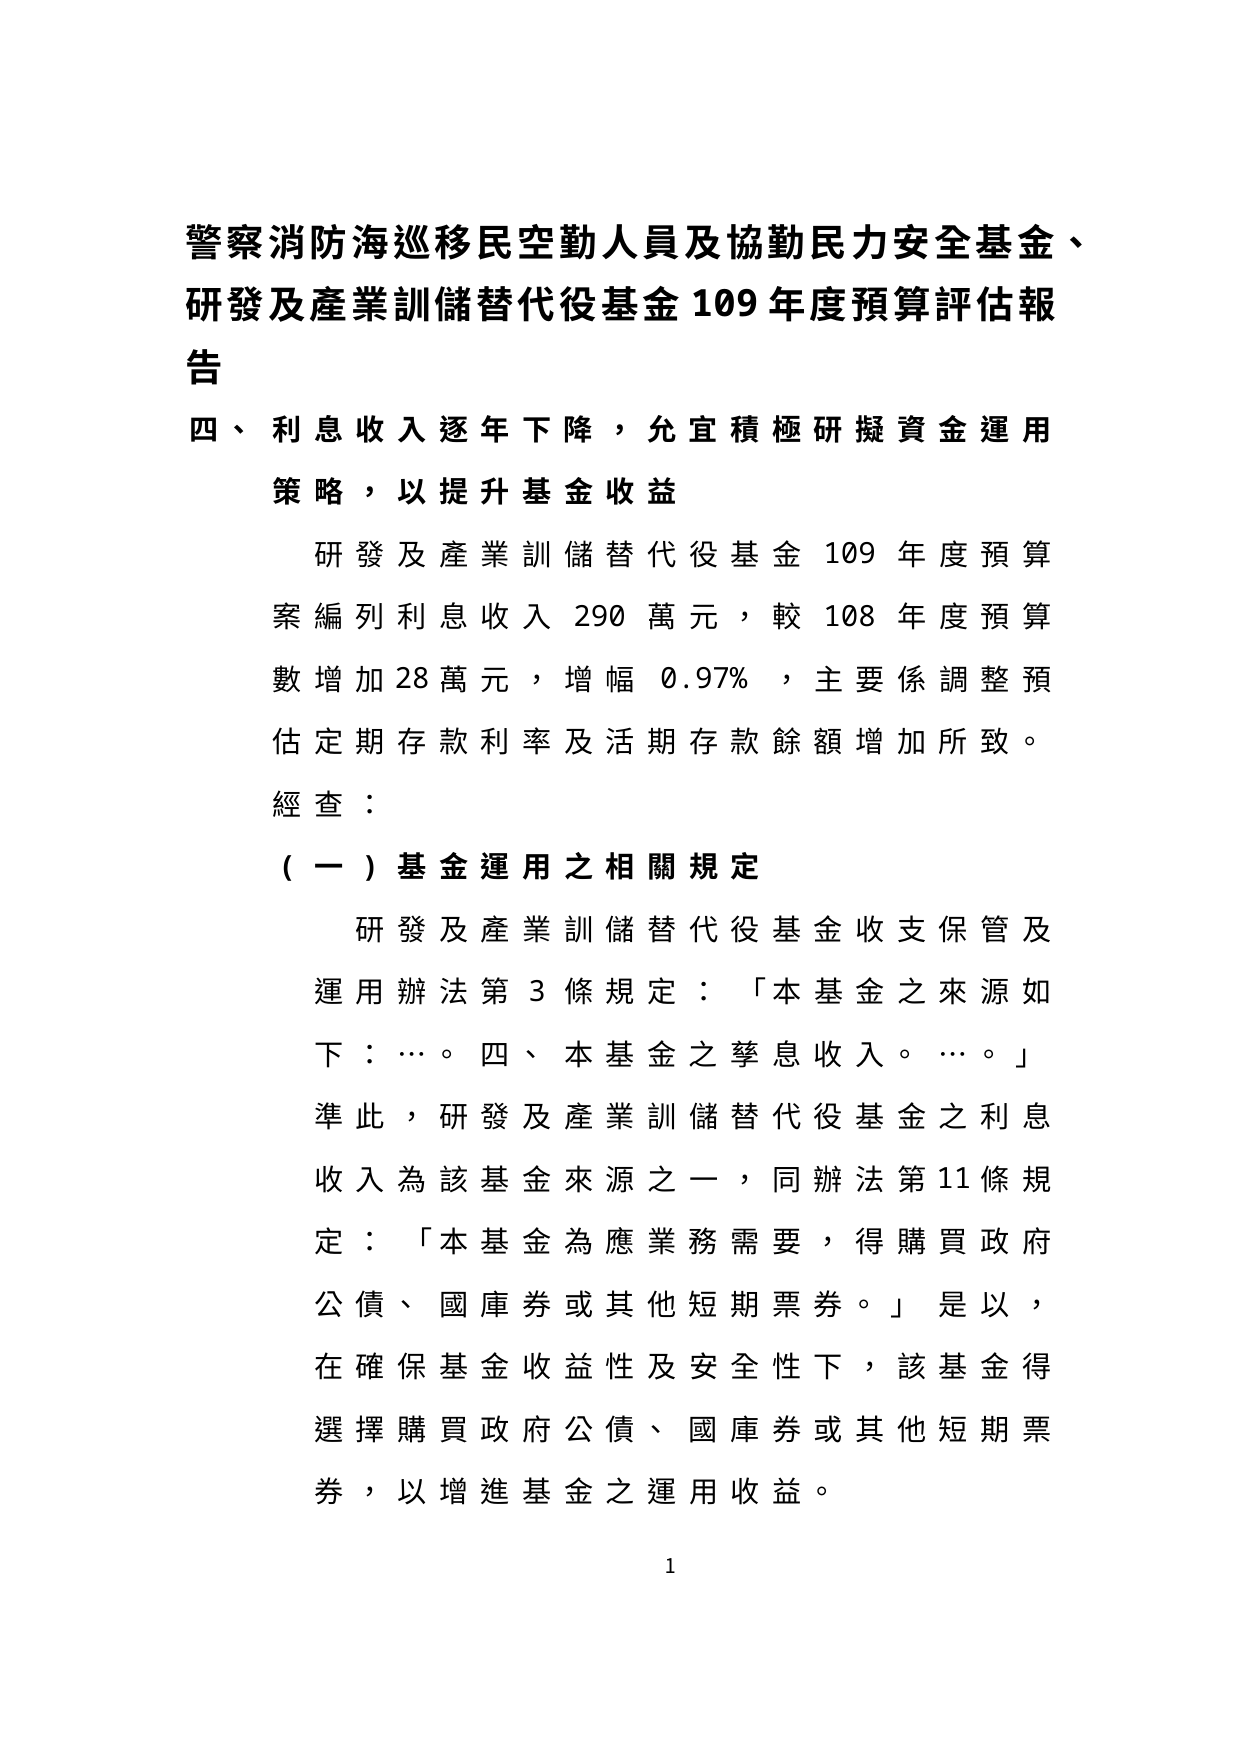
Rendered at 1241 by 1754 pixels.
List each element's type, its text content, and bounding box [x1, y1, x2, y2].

text (一)基金運用之相關規定 [242, 823, 1058, 886]
text 警察消防海巡移民空勤人員及協勤民力安全基金、研發及產業訓儲替代役基金109年度預算評估報告 [183, 198, 1058, 386]
text 四、利息收入逐年下降，允宜積極研擬資金運用策略，以提升基金收益 [183, 386, 1058, 511]
text 研發及產業訓儲替代役基金收支保管及運用辦法第3條規定：「本基金之來源如下：…。四、本基金之孳息收入。…。」準此，研發及產業訓儲替代役基金之利息收入為該基金來源之一，同辦法第11條規定：「本基金為應業務需要，得購買政府公債、國庫券或其他短期票券。」是以，在確保基金收益性及安全性下，該基金得選擇購買政府公債、國庫券或其他短期票券，以增進基金之運用收益。 [271, 886, 1058, 1511]
text 研發及產業訓儲替代役基金109年度預算案編列利息收入290萬元，較108年度預算數增加28萬元，增幅0.97%，主要係調整預估定期存款利率及活期存款餘額增加所致。經查： [242, 511, 1058, 823]
